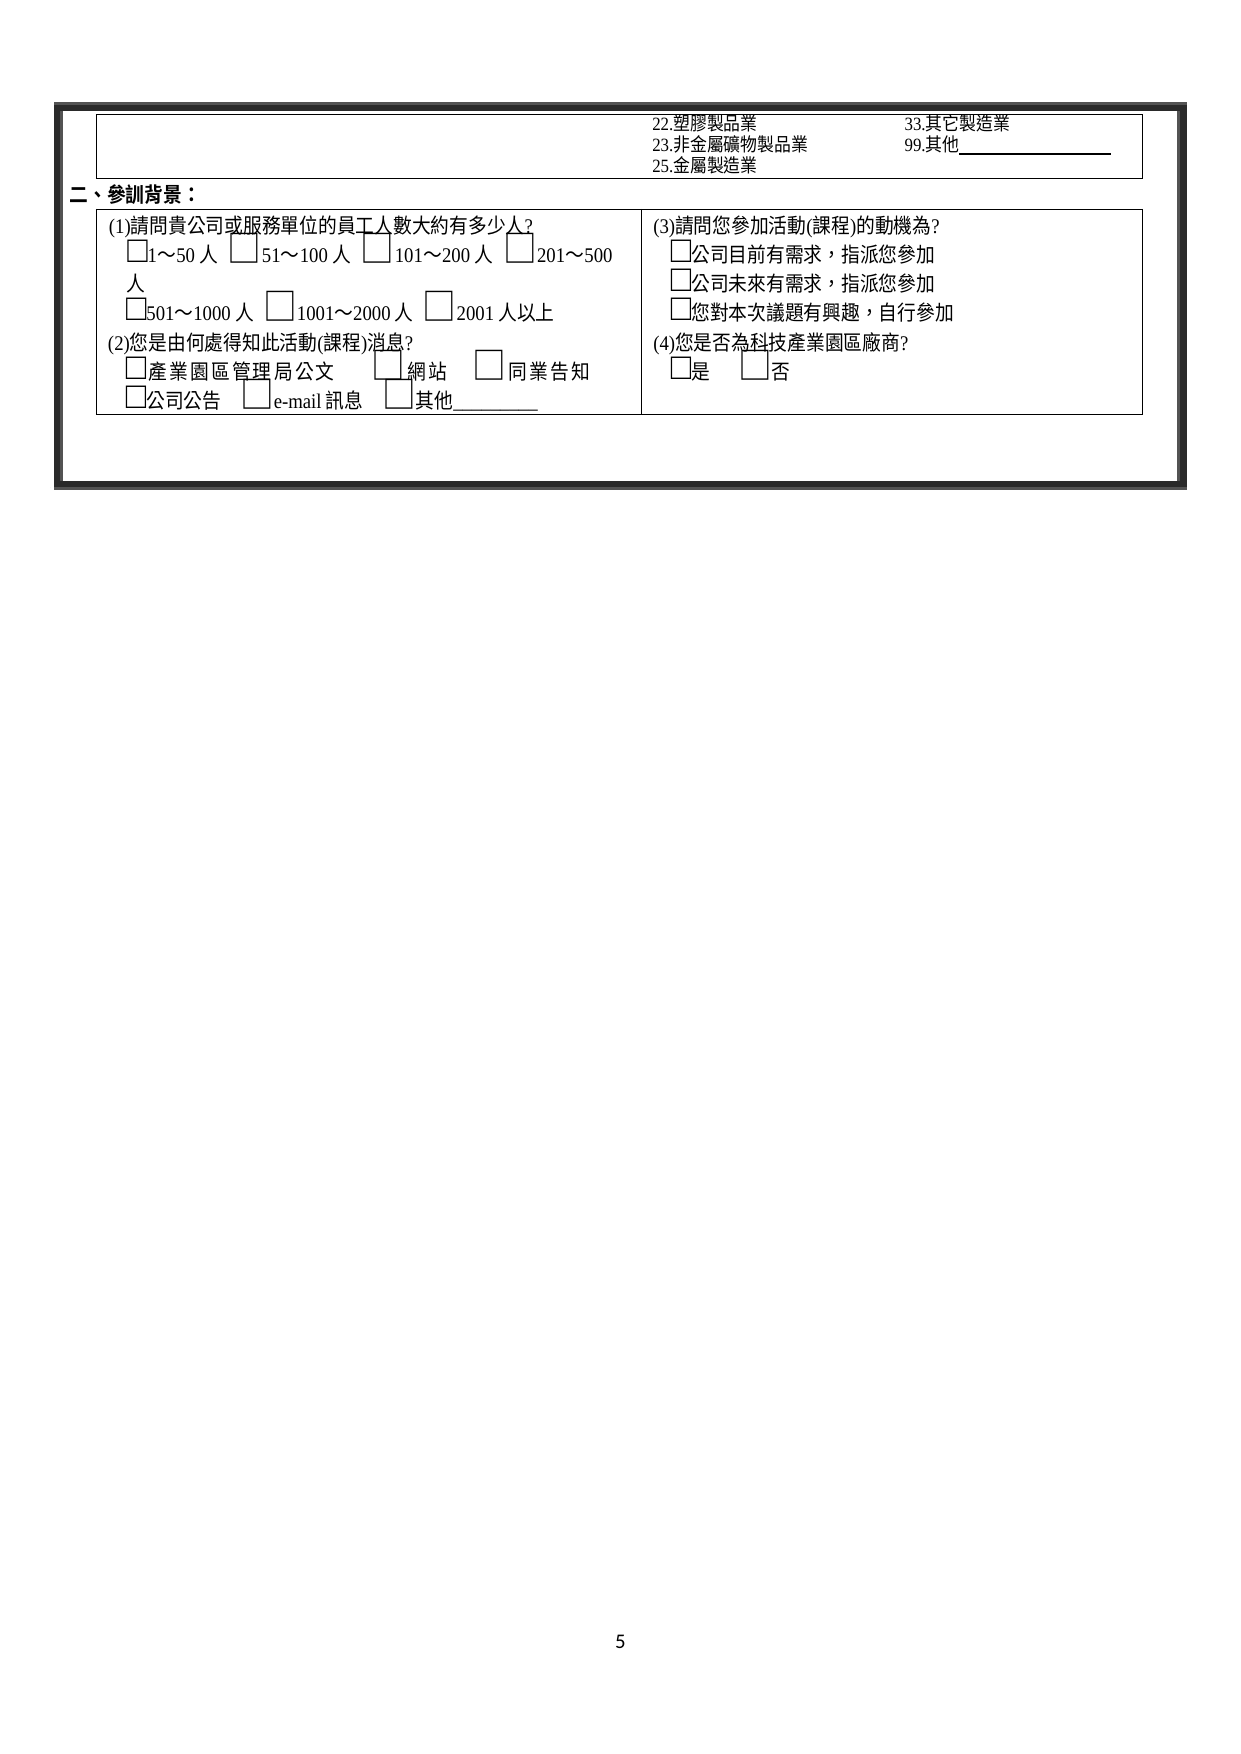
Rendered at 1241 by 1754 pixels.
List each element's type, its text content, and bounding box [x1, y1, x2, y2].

table_header (1)請問貴公司或服務單位的員工人數大約有多少人? □1～50人 □51～100人 □101～200人 □201～500人 □501～1000人 □1001～2000人 □2001人以上 (2)您是由何處得知此活動(課程)消息? □產業園區管理局公文 □網站 □同業告知 □公司公告 □e-mail訊息 □其他_________ [97, 210, 641, 414]
table_cell 33.其它製造業 99.其他 [892, 115, 1142, 178]
table_cell 22.塑膠製品業 23.非金屬礦物製品業 25.金屬製造業 [641, 115, 892, 178]
table_cell [97, 115, 641, 178]
table_header 經濟部產業園區管理局 110至112年度循環經濟暨低碳永續園區推動輔導計畫成果發表會 報名表 傳真報名：02-2911-9957黃先生、楊小姐(分機632、740) ※歡迎您報名參與「110至112年度循環經濟暨低碳永續園區推動輔導計畫成果發表會」，為保障您的權益，請於填寫報名表前詳細閱讀以下個人資料使用同意書之內容： 一、 經濟部產業園區管理局委託本會辦理「循環經濟暨低碳永續園區推動輔導計畫」，為提供會議／課程報名等相關服務(依實際情況填寫)，基於「109教育或訓練行政、165環境保護、157調查、統計與研究分析」之特定目的而蒐集您個人資料，並將遵循個人資料保護法及相關法令之規定，蒐集、處理及利用個人資料。蒐集之個人資料類別為：「C001辨識個人者、C011個人描述、C013習慣、C051學校紀錄」。 二、 經濟部產業園區管理局於蒐集目的之存續期間合理利用您的個人資料。 三、 經濟部產業園區管理局僅於中華民國領域內利用您的個人資料。 四、 您可依個人資料保護法第3條規定，就其個人資料向本活動承辦人：黃先生 (電話:02-2910-6067轉632) 行使下列權利： 1.查詢或請求閱覽。 2.請求製給複製本。 3.請求補充或更正。 4.請求停止蒐集、處理或利用。 5.請求刪除。 五、 您得自由選擇是否提供個人資料或行使個人資料保護法第3條所定之權利，但您提供資料不足或有其他冒用、盜用、不實之情形，可能將影響各項相關服務或權益或不能參加相關課程。 ※為確保資料正確性，敬請以正楷書寫。成果發表會前將以E-mail方式寄發通知，未收到確認通知者，請來電洽詢。 ※線上報名網址：https://www.tgpf.org.tw/event/2023112301.htm ※聯絡人：台灣綠色生產力基金會 黃先生、楊小姐 02-2910-6067分機632、740 ※報名截止日期：額滿為止 一、基本資料： 二、參訓背景： [63, 114, 1177, 478]
table_header (3)請問您參加活動(課程)的動機為? □公司目前有需求，指派您參加 □公司未來有需求，指派您參加 □您對本次議題有興趣，自行參加 (4)您是否為科技產業園區廠商? □是 □否 [642, 210, 1142, 414]
